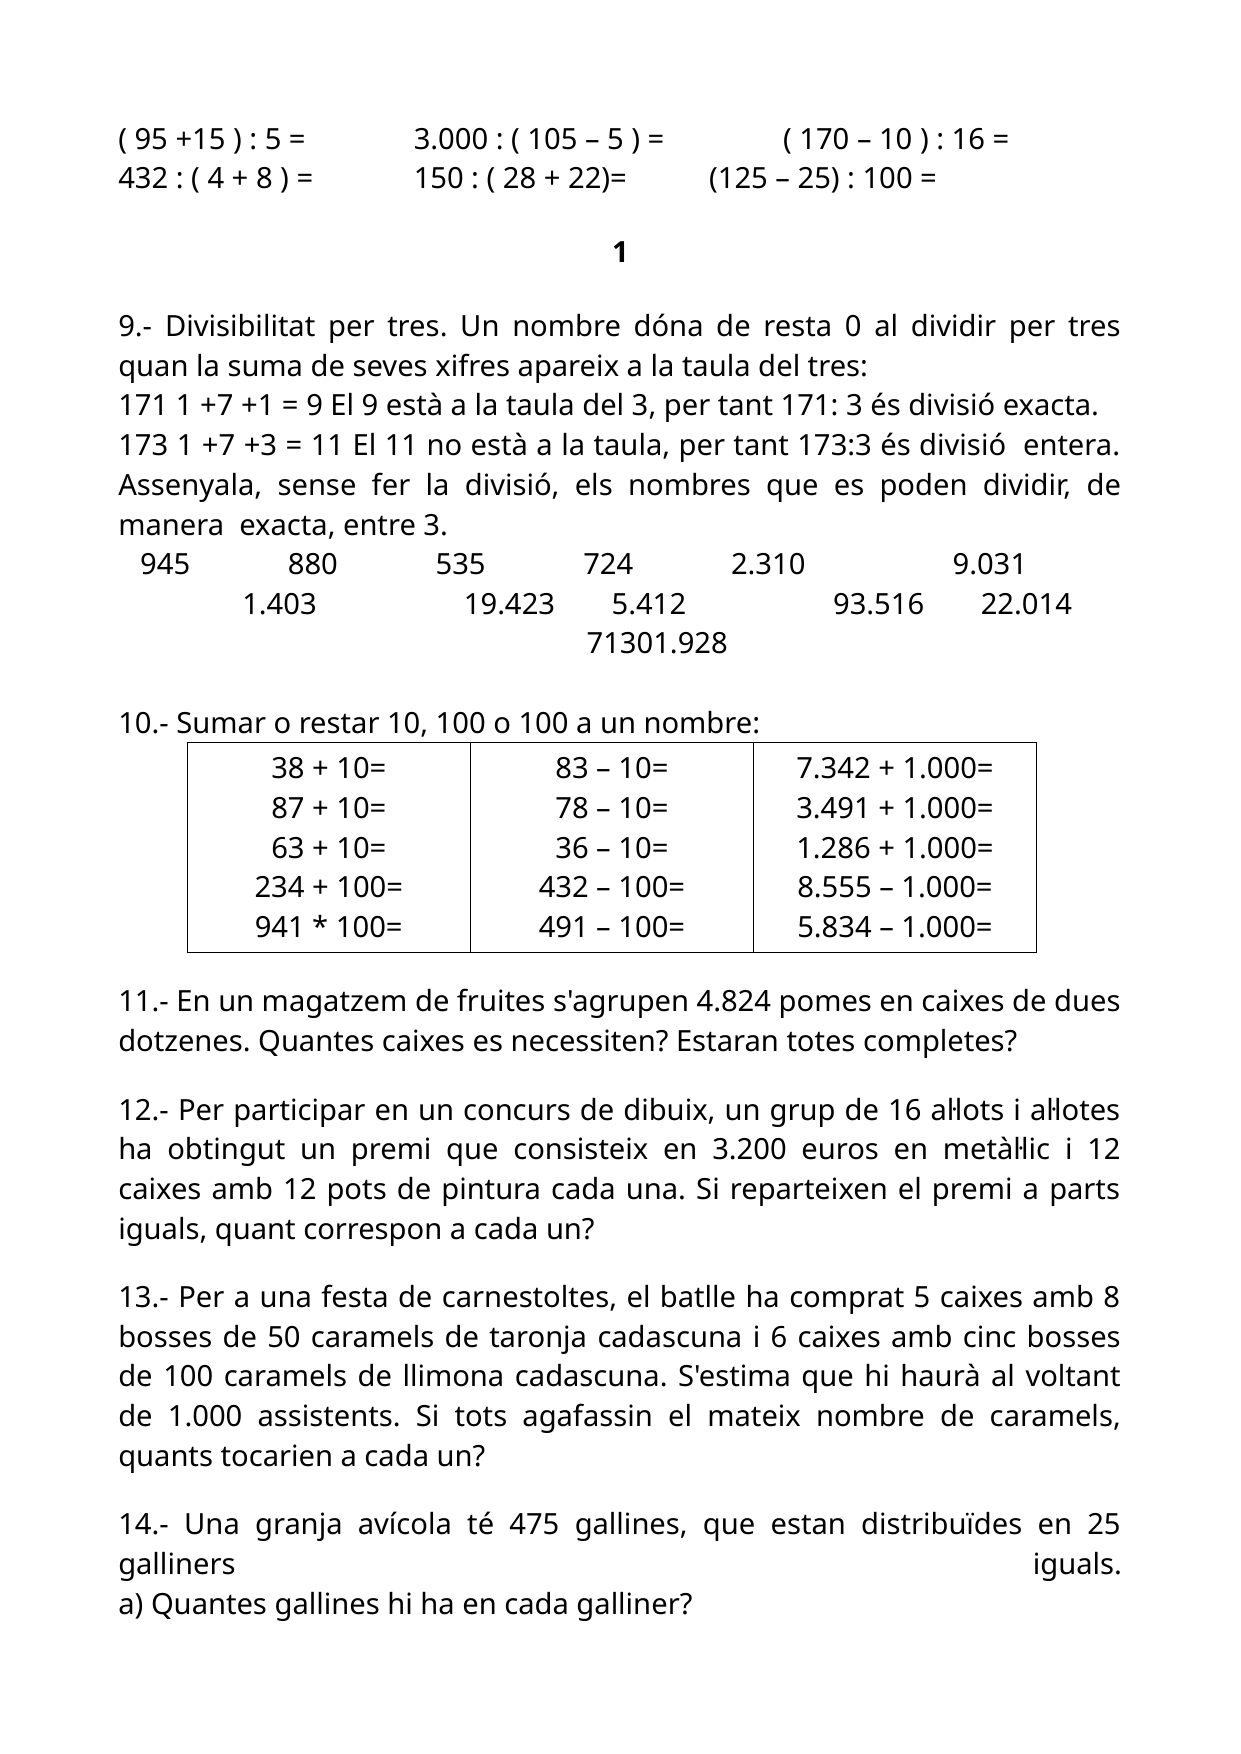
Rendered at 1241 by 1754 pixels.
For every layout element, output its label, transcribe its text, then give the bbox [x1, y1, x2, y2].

table_header 7.342 + 1.000= 3.491 + 1.000= 1.286 + 1.000= 8.555 – 1.000= 5.834 – 1.000= [754, 743, 1036, 952]
text 173 1 +7 +3 = 11 El 11 no està a la taula, per tant 173:3 és divisió entera. Assenyala, sense fer la divisió, els nombres que es poden dividir, de manera exacta, entre 3. [118, 424, 1122, 543]
text 1 [118, 232, 1122, 271]
text ( 95 +15 ) : 5 = 3.000 : ( 105 – 5 ) = ( 170 – 10 ) : 16 = [118, 118, 1122, 158]
text 9.- Divisibilitat per tres. Un nombre dóna de resta 0 al dividir per tres quan la suma de seves xifres apareix a la taula del tres: [118, 305, 1122, 385]
text 13.- Per a una festa de carnestoltes, el batlle ha comprat 5 caixes amb 8 bosses de 50 caramels de taronja cadascuna i 6 caixes amb cinc bosses de 100 caramels de llimona cadascuna. S'estima que hi haurà al voltant de 1.000 assistents. Si tots agafassin el mateix nombre de caramels, quants tocarien a cada un? [118, 1276, 1122, 1475]
text 171 1 +7 +1 = 9 El 9 està a la taula del 3, per tant 171: 3 és divisió exacta. [118, 385, 1122, 424]
text 14.- Una granja avícola té 475 gallines, que estan distribuïdes en 25 galliners iguals. a) Quantes gallines hi ha en cada galliner? [118, 1503, 1122, 1623]
text 945 880 535 724 2.310 9.031 1.403 19.423 5.412 93.516 22.014 71301.928 [118, 543, 1122, 662]
table_header 38 + 10= 87 + 10= 63 + 10= 234 + 100= 941 * 100= [188, 743, 470, 952]
text 432 : ( 4 + 8 ) = 150 : ( 28 + 22)= (125 – 25) : 100 = [118, 158, 1122, 197]
text 11.- En un magatzem de fruites s'agrupen 4.824 pomes en caixes de dues dotzenes. Quantes caixes es necessiten? Estaran totes completes? [118, 981, 1122, 1060]
text 10.- Sumar o restar 10, 100 o 100 a un nombre: [118, 702, 1122, 742]
table_header 83 – 10= 78 – 10= 36 – 10= 432 – 100= 491 – 100= [471, 743, 753, 952]
text 12.- Per participar en un concurs de dibuix, un grup de 16 al·lots i al·lotes ha obtingut un premi que consisteix en 3.200 euros en metàl·lic i 12 caixes amb 12 pots de pintura cada una. Si reparteixen el premi a parts iguals, quant correspon a cada un? [118, 1089, 1122, 1248]
